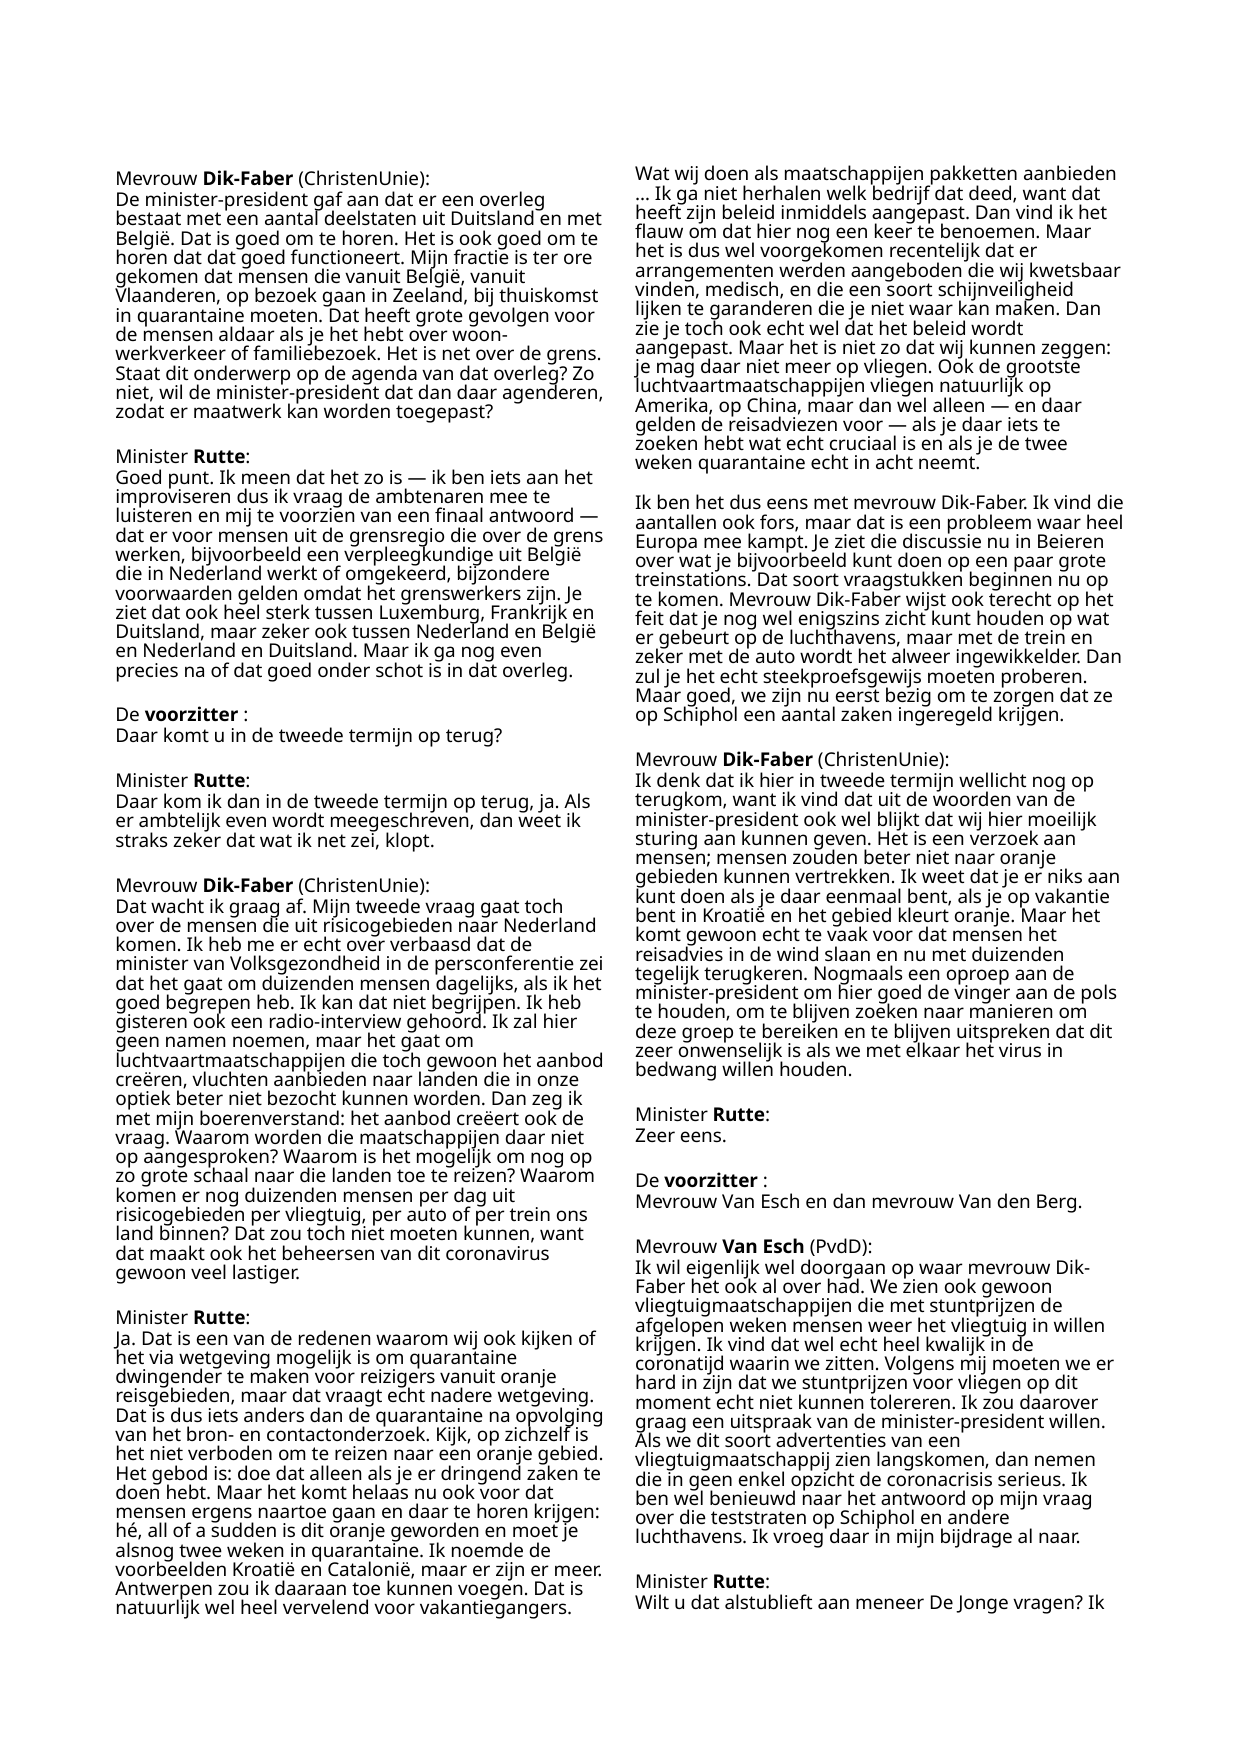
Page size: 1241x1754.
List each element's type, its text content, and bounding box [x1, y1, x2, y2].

text Minister Rutte: [115, 1304, 605, 1329]
text Zeer eens. [635, 1127, 1125, 1146]
text Dat wacht ik graag af. Mijn tweede vraag gaat toch over de mensen die uit risicogebieden naar Nederland komen. Ik heb me er echt over verbaasd dat de minister van Volksgezondheid in de persconferentie zei dat het gaat om duizenden mensen dagelijks, als ik het goed begrepen heb. Ik kan dat niet begrijpen. Ik heb gisteren ook een radio-interview gehoord. Ik zal hier geen namen noemen, maar het gaat om luchtvaartmaatschappijen die toch gewoon het aanbod creëren, vluchten aanbieden naar landen die in onze optiek beter niet bezocht kunnen worden. Dan zeg ik met mijn boerenverstand: het aanbod creëert ook de vraag. Waarom worden die maatschappijen daar niet op aangesproken? Waarom is het mogelijk om nog op zo grote schaal naar die landen toe te reizen? Waarom komen er nog duizenden mensen per dag uit risicogebieden per vliegtuig, per auto of per trein ons land binnen? Dat zou toch niet moeten kunnen, want dat maakt ook het beheersen van dit coronavirus gewoon veel lastiger. [115, 898, 605, 1283]
text Minister Rutte: [635, 1101, 1125, 1127]
text Ja. Dat is een van de redenen waarom wij ook kijken of het via wetgeving mogelijk is om quarantaine dwingender te maken voor reizigers vanuit oranje reisgebieden, maar dat vraagt echt nadere wetgeving. Dat is dus iets anders dan de quarantaine na opvolging van het bron- en contactonderzoek. Kijk, op zichzelf is het niet verboden om te reizen naar een oranje gebied. Het gebod is: doe dat alleen als je er dringend zaken te doen hebt. Maar het komt helaas nu ook voor dat mensen ergens naartoe gaan en daar te horen krijgen: hé, all of a sudden is dit oranje geworden en moet je alsnog twee weken in quarantaine. Ik noemde de voorbeelden Kroatië en Catalonië, maar er zijn er meer. Antwerpen zou ik daaraan toe kunnen voegen. Dat is natuurlijk wel heel vervelend voor vakantiegangers. [115, 1329, 605, 1619]
text Mevrouw Dik-Faber (ChristenUnie): [115, 165, 605, 191]
text Goed punt. Ik meen dat het zo is — ik ben iets aan het improviseren dus ik vraag de ambtenaren mee te luisteren en mij te voorzien van een finaal antwoord — dat er voor mensen uit de grensregio die over de grens werken, bijvoorbeeld een verpleegkundige uit België die in Nederland werkt of omgekeerd, bijzondere voorwaarden gelden omdat het grenswerkers zijn. Je ziet dat ook heel sterk tussen Luxemburg, Frankrijk en Duitsland, maar zeker ook tussen Nederland en België en Nederland en Duitsland. Maar ik ga nog even precies na of dat goed onder schot is in dat overleg. [115, 469, 605, 681]
text Mevrouw Van Esch (PvdD): [635, 1233, 1125, 1259]
text Daar komt u in de tweede termijn op terug? [115, 727, 605, 747]
text Wilt u dat alstublieft aan meneer De Jonge vragen? Ik [635, 1594, 1125, 1614]
text Minister Rutte: [115, 443, 605, 469]
text Mevrouw Dik-Faber (ChristenUnie): [635, 746, 1125, 772]
text De minister-president gaf aan dat er een overleg bestaat met een aantal deelstaten uit Duitsland en met België. Dat is goed om te horen. Het is ook goed om te horen dat dat goed functioneert. Mijn fractie is ter ore gekomen dat mensen die vanuit België, vanuit Vlaanderen, op bezoek gaan in Zeeland, bij thuiskomst in quarantaine moeten. Dat heeft grote gevolgen voor de mensen aldaar als je het hebt over woon-werkverkeer of familiebezoek. Het is net over de grens. Staat dit onderwerp op de agenda van dat overleg? Zo niet, wil de minister-president dat dan daar agenderen, zodat er maatwerk kan worden toegepast? [115, 191, 605, 422]
text De voorzitter : [115, 702, 605, 727]
text Ik denk dat ik hier in tweede termijn wellicht nog op terugkom, want ik vind dat uit de woorden van de minister-president ook wel blijkt dat wij hier moeilijk sturing aan kunnen geven. Het is een verzoek aan mensen; mensen zouden beter niet naar oranje gebieden kunnen vertrekken. Ik weet dat je er niks aan kunt doen als je daar eenmaal bent, als je op vakantie bent in Kroatië en het gebied kleurt oranje. Maar het komt gewoon echt te vaak voor dat mensen het reisadvies in de wind slaan en nu met duizenden tegelijk terugkeren. Nogmaals een oproep aan de minister-president om hier goed de vinger aan de pols te houden, om te blijven zoeken naar manieren om deze groep te bereiken en te blijven uitspreken dat dit zeer onwenselijk is als we met elkaar het virus in bedwang willen houden. [635, 772, 1125, 1081]
text Minister Rutte: [115, 767, 605, 793]
text Wat wij doen als maatschappijen pakketten aanbieden … Ik ga niet herhalen welk bedrijf dat deed, want dat heeft zijn beleid inmiddels aangepast. Dan vind ik het flauw om dat hier nog een keer te benoemen. Maar het is dus wel voorgekomen recentelijk dat er arrangementen werden aangeboden die wij kwetsbaar vinden, medisch, en die een soort schijnveiligheid lijken te garanderen die je niet waar kan maken. Dan zie je toch ook echt wel dat het beleid wordt aangepast. Maar het is niet zo dat wij kunnen zeggen: je mag daar niet meer op vliegen. Ook de grootste luchtvaartmaatschappijen vliegen natuurlijk op Amerika, op China, maar dan wel alleen — en daar gelden de reisadviezen voor — als je daar iets te zoeken hebt wat echt cruciaal is en als je de twee weken quarantaine echt in acht neemt. [635, 165, 1125, 474]
text De voorzitter : [635, 1167, 1125, 1193]
text Ik ben het dus eens met mevrouw Dik-Faber. Ik vind die aantallen ook fors, maar dat is een probleem waar heel Europa mee kampt. Je ziet die discussie nu in Beieren over wat je bijvoorbeeld kunt doen op een paar grote treinstations. Dat soort vraagstukken beginnen nu op te komen. Mevrouw Dik-Faber wijst ook terecht op het feit dat je nog wel enigszins zicht kunt houden op wat er gebeurt op de luchthavens, maar met de trein en zeker met de auto wordt het alweer ingewikkelder. Dan zul je het echt steekproefsgewijs moeten proberen. Maar goed, we zijn nu eerst bezig om te zorgen dat ze op Schiphol een aantal zaken ingeregeld krijgen. [635, 494, 1125, 726]
text Ik wil eigenlijk wel doorgaan op waar mevrouw Dik-Faber het ook al over had. We zien ook gewoon vliegtuigmaatschappijen die met stuntprijzen de afgelopen weken mensen weer het vliegtuig in willen krijgen. Ik vind dat wel echt heel kwalijk in de coronatijd waarin we zitten. Volgens mij moeten we er hard in zijn dat we stuntprijzen voor vliegen op dit moment echt niet kunnen tolereren. Ik zou daarover graag een uitspraak van de minister-president willen. Als we dit soort advertenties van een vliegtuigmaatschappij zien langskomen, dan nemen die in geen enkel opzicht de coronacrisis serieus. Ik ben wel benieuwd naar het antwoord op mijn vraag over die teststraten op Schiphol en andere luchthavens. Ik vroeg daar in mijn bijdrage al naar. [635, 1259, 1125, 1548]
text Daar kom ik dan in de tweede termijn op terug, ja. Als er ambtelijk even wordt meegeschreven, dan weet ik straks zeker dat wat ik net zei, klopt. [115, 793, 605, 851]
text Mevrouw Dik-Faber (ChristenUnie): [115, 872, 605, 898]
text Minister Rutte: [635, 1569, 1125, 1594]
text Mevrouw Van Esch en dan mevrouw Van den Berg. [635, 1193, 1125, 1212]
